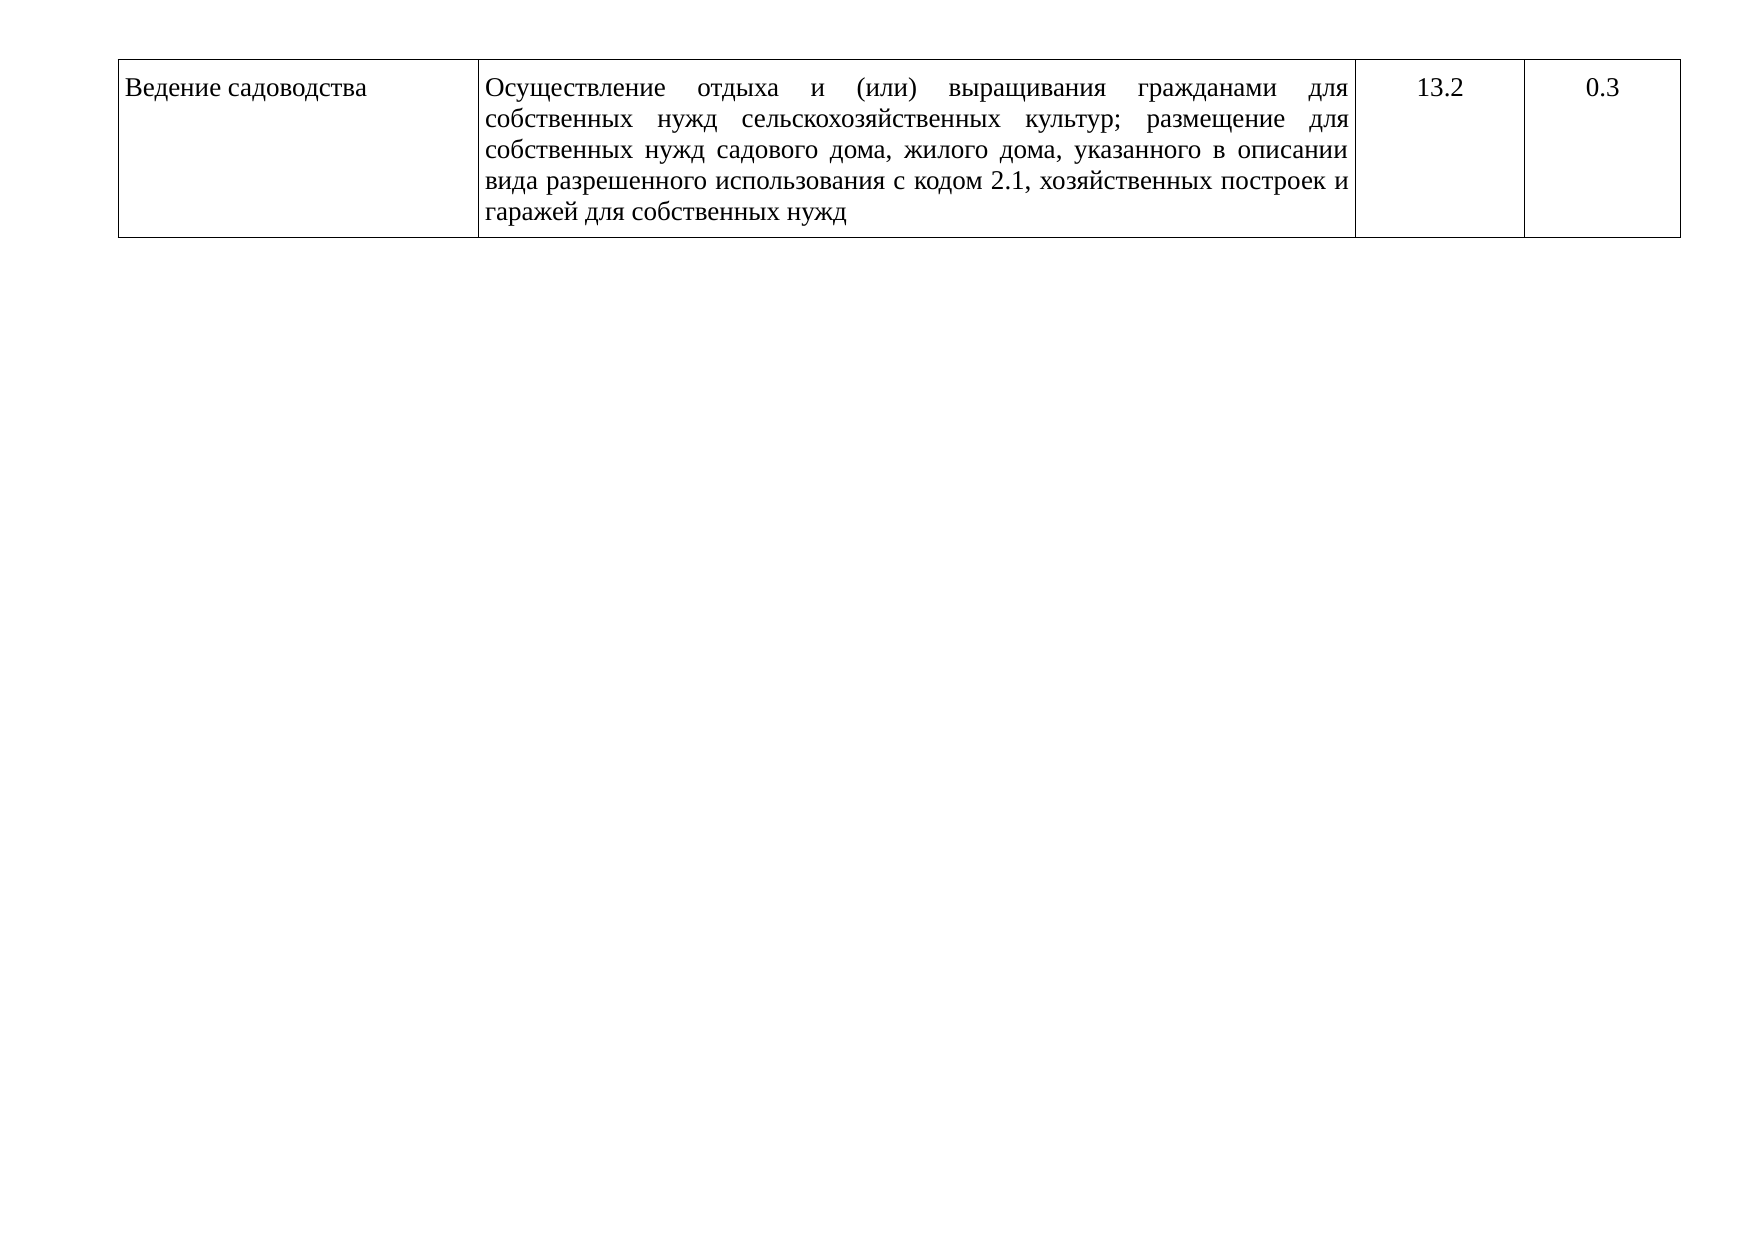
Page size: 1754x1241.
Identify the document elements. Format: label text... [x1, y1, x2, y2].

table_cell 0.3 [1525, 60, 1680, 237]
table_cell Ведение садоводства [119, 60, 478, 237]
table_cell Осуществление отдыха и (или) выращивания гражданами для собственных нужд сельскохозяйственных культур; размещение для собственных нужд садового дома, жилого дома, указанного в описании вида разрешенного использования с кодом 2.1, хозяйственных построек и гаражей для собственных нужд [479, 60, 1355, 237]
table_cell 13.2 [1356, 60, 1524, 237]
